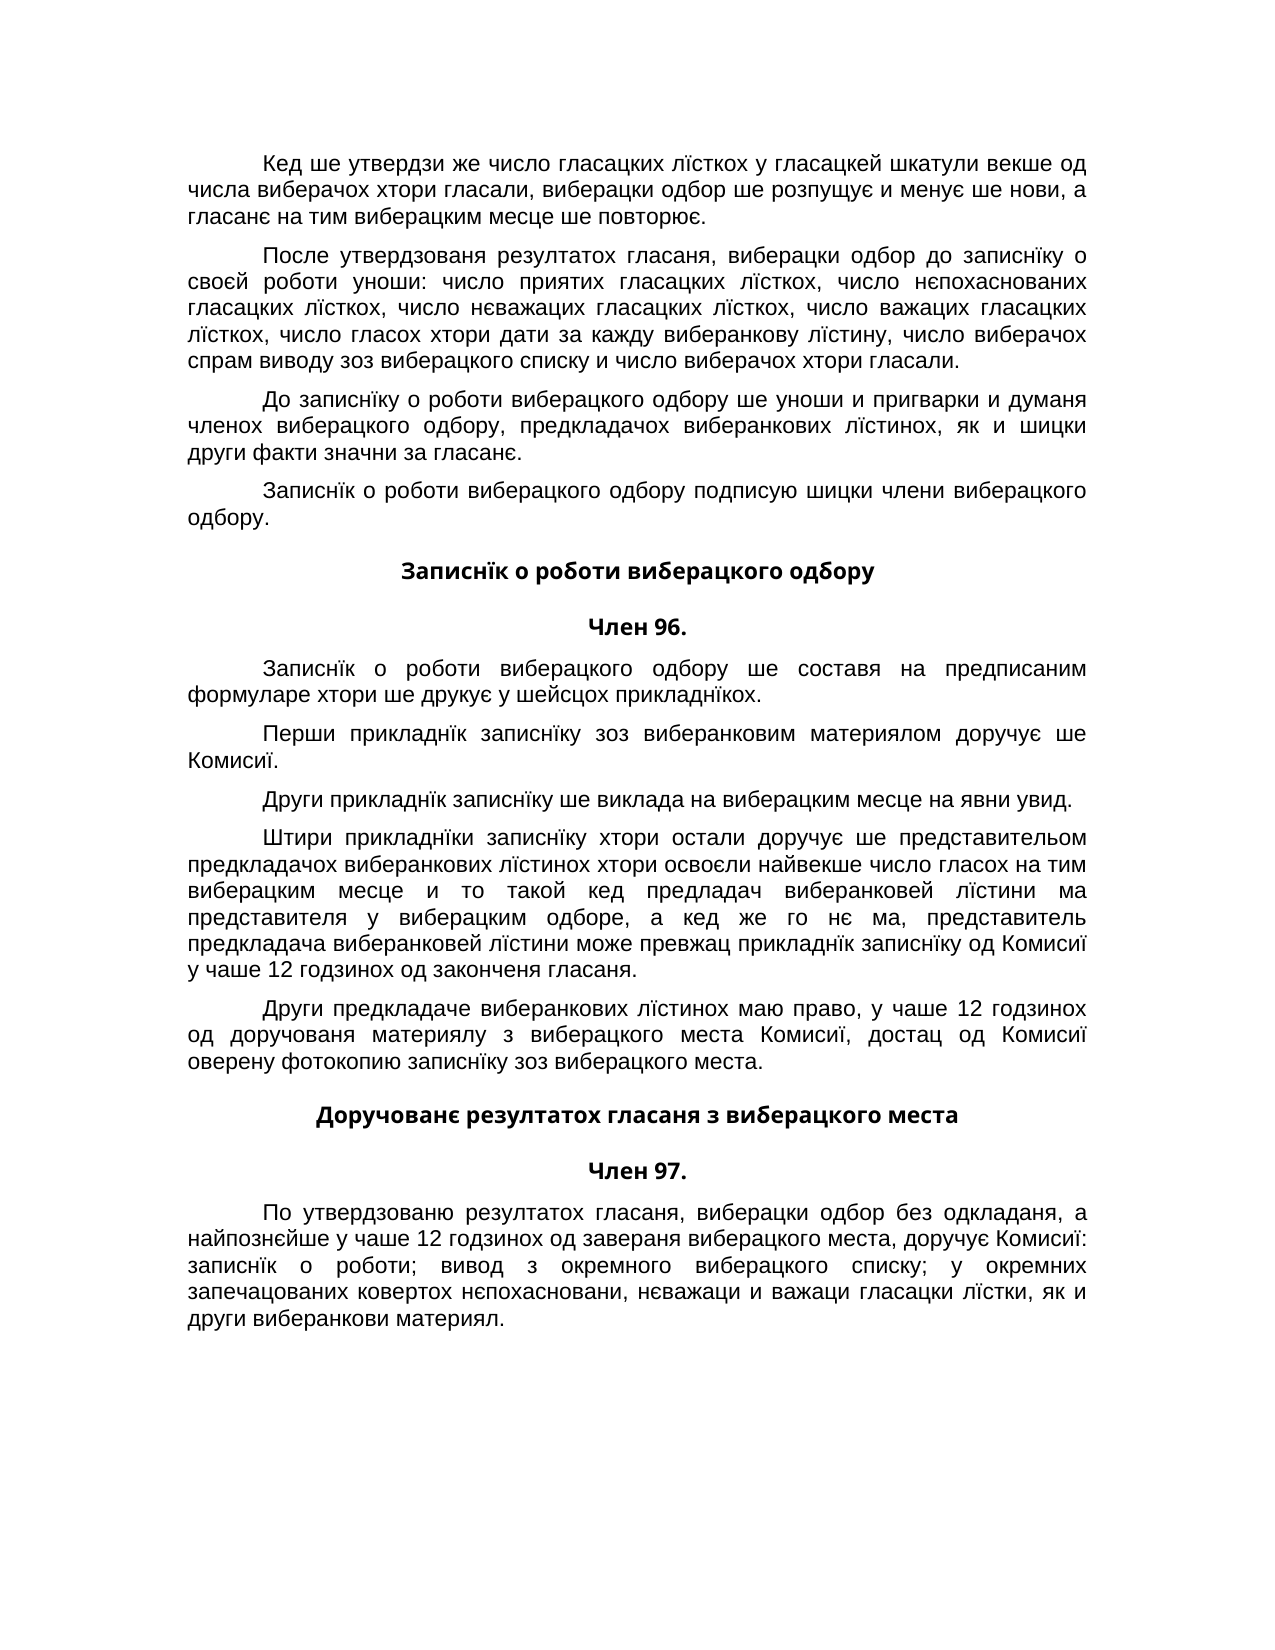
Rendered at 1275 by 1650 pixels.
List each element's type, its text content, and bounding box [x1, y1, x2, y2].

text Записнїк о роботи виберацкого одбору [262, 555, 1012, 586]
text До записнїку о роботи виберацкого одбору ше уноши и пригварки и думаня членох виберацкого одбору, предкладачох виберанкових лїстинох, як и шицки други факти значни за гласанє. [187, 386, 1087, 465]
text Член 96. [262, 611, 1012, 643]
text Други предкладаче виберанкових лїстинох маю право, у чаше 12 годзинох од доручованя материялу з виберацкого места Комисиї, достац од Комисиї оверену фотокопию записнїку зоз виберацкого места. [187, 995, 1087, 1074]
text Записнїк о роботи виберацкого одбору подписую шицки члени виберацкого одбору. [187, 477, 1087, 530]
text Доручованє резултатох гласаня з виберацкого места [262, 1099, 1012, 1130]
text Член 97. [262, 1155, 1012, 1187]
text Други прикладнїк записнїку ше виклада на виберацким месце на явни увид. [187, 786, 1087, 812]
text После утвердзованя резултатох гласаня, виберацки одбор до записнїку о своєй роботи уноши: число приятих гласацких лїсткох, число нєпохаснованих гласацких лїсткох, число нєважацих гласацких лїсткох, число важацих гласацких лїсткох, число гласох хтори дати за кажду виберанкову лїстину, число виберачох спрам виводу зоз виберацкого списку и число виберачох хтори гласали. [187, 242, 1087, 373]
text Перши прикладнїк записнїку зоз виберанковим материялом доручує ше Комисиї. [187, 720, 1087, 773]
text Записнїк о роботи виберацкого одбору ше составя на предписаним формуларе хтори ше друкує у шейсцох прикладнїкох. [187, 655, 1087, 708]
text По утвердзованю резултатох гласаня, виберацки одбор без одкладаня, а найпознєйше у чаше 12 годзинох од завераня виберацкого места, доручує Комисиї: записнїк о роботи; вивод з окремного виберацкого списку; у окремних запечацованих ковертох нєпохасновани, нєважаци и важаци гласацки лїстки, як и други виберанкови материял. [187, 1199, 1087, 1331]
text Кед ше утвердзи же число гласацких лїсткох у гласацкей шкатули векше од числа виберачох хтори гласали, виберацки одбор ше розпущує и менує ше нови, а гласанє на тим виберацким месце ше повторює. [187, 150, 1087, 229]
text Штири прикладнїки записнїку хтори остали доручує ше представительом предкладачох виберанкових лїстинох хтори освоєли найвекше число гласох на тим виберацким месце и то такой кед предладач виберанковей лїстини ма представителя у виберацким одборе, а кед же го нє ма, представитель предкладача виберанковей лїстини може превжац прикладнїк записнїку од Комисиї у чаше 12 годзинох од законченя гласаня. [187, 824, 1087, 982]
